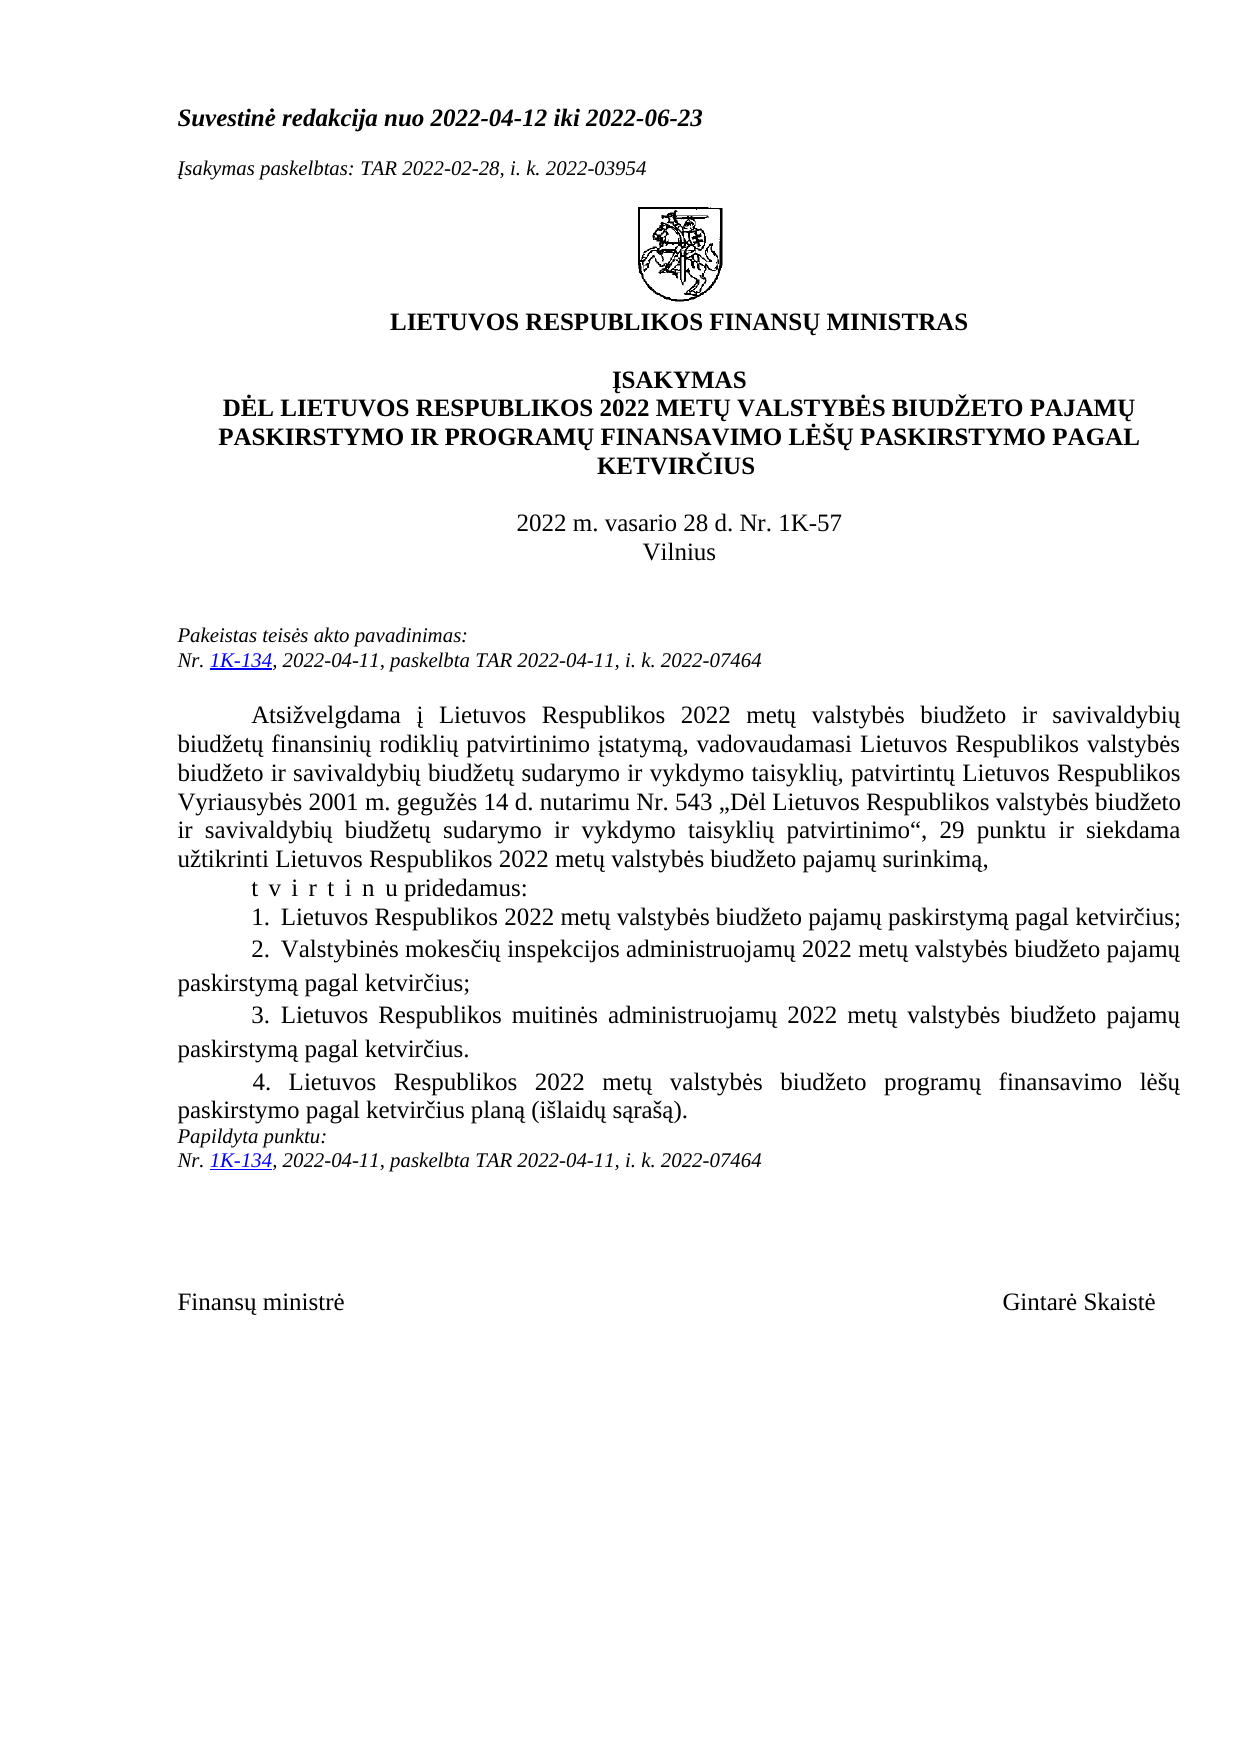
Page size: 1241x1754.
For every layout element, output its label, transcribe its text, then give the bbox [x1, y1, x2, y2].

text Pakeistas teisės akto pavadinimas: [177, 623, 1181, 647]
text 3. Lietuvos Respublikos muitinės administruojamų 2022 metų valstybės biudžeto pajamų paskirstymą pagal ketvirčius. [177, 1001, 1181, 1062]
text Atsižvelgdama į Lietuvos Respublikos 2022 metų valstybės biudžeto ir savivaldybių biudžetų finansinių rodiklių patvirtinimo įstatymą, vadovaudamasi Lietuvos Respublikos valstybės biudžeto ir savivaldybių biudžetų sudarymo ir vykdymo taisyklių, patvirtintų Lietuvos Respublikos Vyriausybės 2001 m. gegužės 14 d. nutarimu Nr. 543 „Dėl Lietuvos Respublikos valstybės biudžeto ir savivaldybių biudžetų sudarymo ir vykdymo taisyklių patvirtinimo“, 29 punktu ir siekdama užtikrinti Lietuvos Respublikos 2022 metų valstybės biudžeto pajamų surinkimą, [177, 700, 1181, 873]
text LIETUVOS RESPUBLIKOS FINANSŲ MINISTRAS [177, 307, 1181, 336]
text ĮSAKYMAS [177, 365, 1181, 393]
text Suvestinė redakcija nuo 2022-04-12 iki 2022-06-23 [177, 103, 1181, 132]
text Nr. 1K-134, 2022-04-11, paskelbta TAR 2022-04-11, i. k. 2022-07464 [177, 1148, 1181, 1172]
text 4. Lietuvos Respublikos 2022 metų valstybės biudžeto programų finansavimo lėšų paskirstymo pagal ketvirčius planą (išlaidų sąrašą). [177, 1067, 1181, 1124]
text Finansų ministrė Gintarė Skaistė [177, 1287, 1181, 1316]
text Papildyta punktu: [177, 1124, 1181, 1148]
text 2022 m. vasario 28 d. Nr. 1K-57 [177, 508, 1181, 537]
text tvirtinu pridedamus: [177, 873, 1181, 902]
text Vilnius [177, 537, 1181, 566]
text 2. Valstybinės mokesčių inspekcijos administruojamų 2022 metų valstybės biudžeto pajamų paskirstymą pagal ketvirčius; [177, 934, 1181, 996]
text Nr. 1K-134, 2022-04-11, paskelbta TAR 2022-04-11, i. k. 2022-07464 [177, 647, 1181, 672]
text DĖL LIETUVOS RESPUBLIKOS 2022 METŲ VALSTYBĖS BIUDŽETO PAJAMŲ PASKIRSTYMO IR PROGRAMŲ FINANSAVIMO LĖŠŲ PASKIRSTYMO PAGAL KETVIRČIUS [177, 393, 1181, 480]
text 1. Lietuvos Respublikos 2022 metų valstybės biudžeto pajamų paskirstymą pagal ketvirčius; [177, 902, 1181, 930]
text Įsakymas paskelbtas: TAR 2022-02-28, i. k. 2022-03954 [177, 156, 1181, 180]
